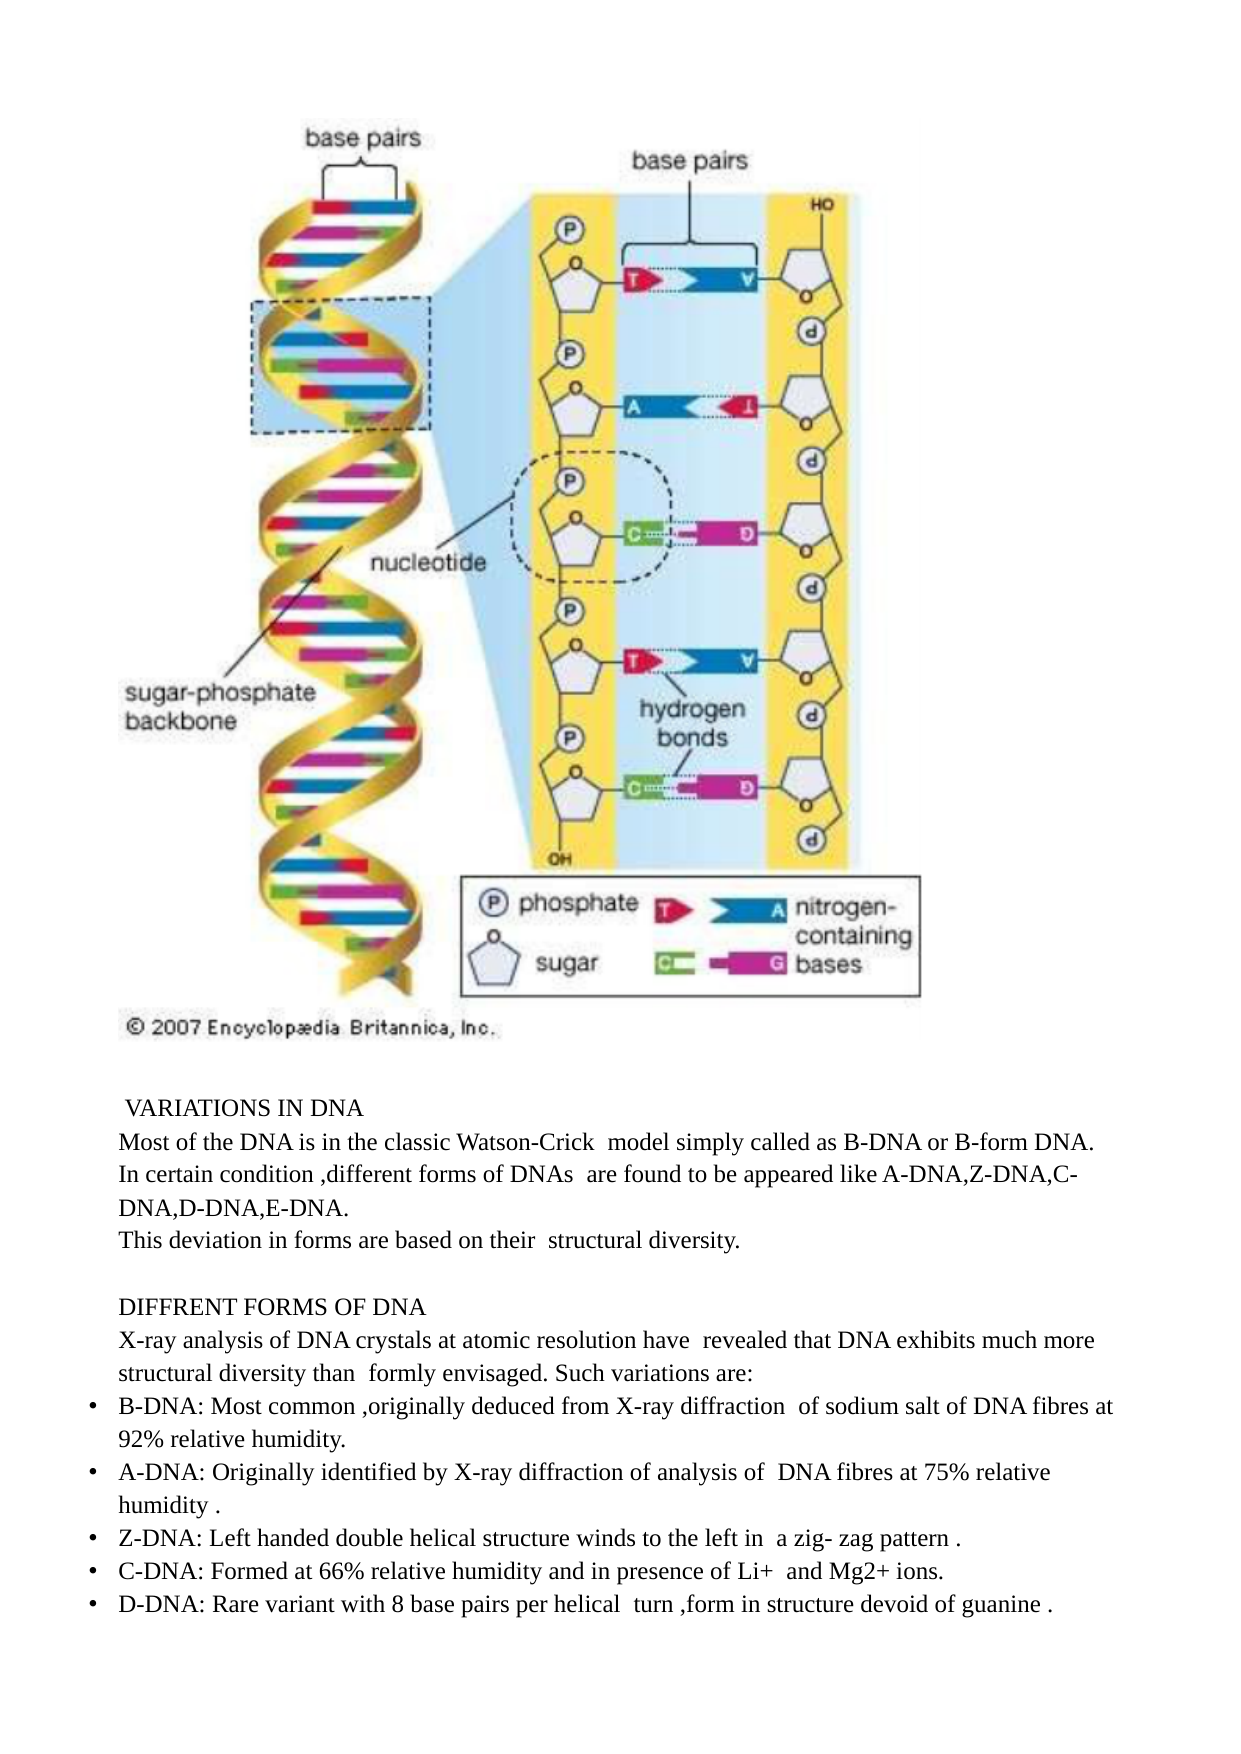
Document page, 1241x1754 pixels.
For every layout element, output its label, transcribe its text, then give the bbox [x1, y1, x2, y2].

text X-ray analysis of DNA crystals at atomic resolution have revealed that DNA exhibits much more structural diversity than formly envisaged. Such variations are: [118, 1325, 1122, 1386]
picture [118, 118, 922, 1042]
list Z-DNA: Left handed double helical structure winds to the left in a zig- zag pattern . [118, 1523, 1122, 1552]
text VARIATIONS IN DNA [118, 1093, 1122, 1122]
list D-DNA: Rare variant with 8 base pairs per helical turn ,form in structure devoid of guanine . [118, 1589, 1122, 1618]
text In certain condition ,different forms of DNAs are found to be appeared like A-DNA,Z-DNA,C- DNA,D-DNA,E-DNA. [118, 1159, 1122, 1221]
text This deviation in forms are based on their structural diversity. [118, 1226, 1122, 1254]
list A-DNA: Originally identified by X-ray diffraction of analysis of DNA fibres at 75% relative humidity . [118, 1457, 1122, 1518]
list C-DNA: Formed at 66% relative humidity and in presence of Li+ and Mg2+ ions. [118, 1556, 1122, 1584]
list B-DNA: Most common ,originally deduced from X-ray diffraction of sodium salt of DNA fibres at 92% relative humidity. [118, 1391, 1122, 1452]
text Most of the DNA is in the classic Watson-Crick model simply called as B-DNA or B-form DNA. [118, 1127, 1122, 1155]
text DIFFRENT FORMS OF DNA [118, 1292, 1122, 1320]
